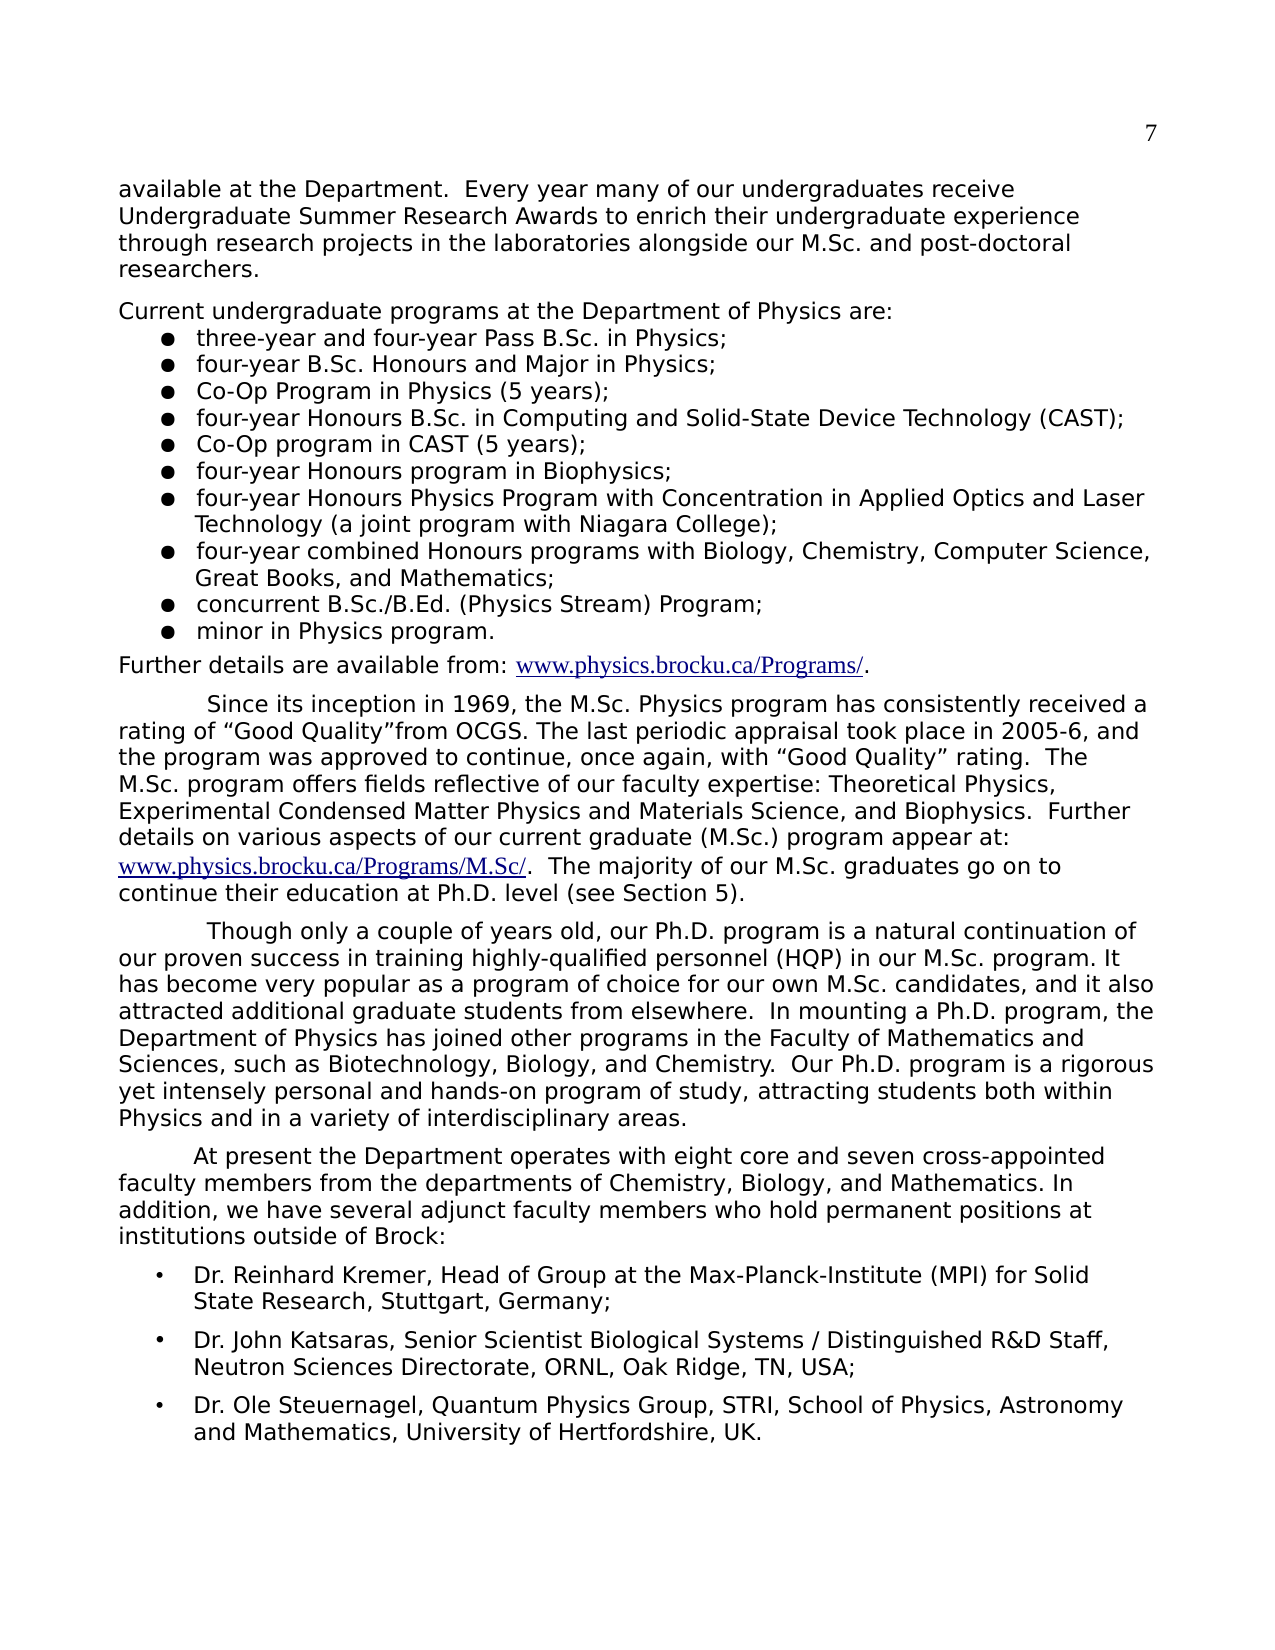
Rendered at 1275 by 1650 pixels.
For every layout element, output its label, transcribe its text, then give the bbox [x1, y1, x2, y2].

text Further details are available from: www.physics.brocku.ca/Programs/. [118, 651, 1157, 679]
list Co-Op Program in Physics (5 years); [157, 378, 1157, 405]
text Since its inception in 1969, the M.Sc. Physics program has consistently received a rating of “Good Quality”from OCGS. The last periodic appraisal took place in 2005-6, and the program was approved to continue, once again, with “Good Quality” rating. The M.Sc. program offers fields reflective of our faculty expertise: Theoretical Physics, Experimental Condensed Matter Physics and Materials Science, and Biophysics. Further details on various aspects of our current graduate (M.Sc.) program appear at: www.physics.brocku.ca/Programs/M.Sc/. The majority of our M.Sc. graduates go on to continue their education at Ph.D. level (see Section 5). [118, 691, 1157, 907]
list four-year Honours Physics Program with Concentration in Applied Optics and Laser Technology (a joint program with Niagara College); [157, 485, 1157, 538]
text Current undergraduate programs at the Department of Physics are: [118, 298, 1157, 325]
list minor in Physics program. [157, 618, 1157, 645]
list concurrent B.Sc./B.Ed. (Physics Stream) Program; [157, 591, 1157, 618]
list four-year Honours program in Biophysics; [157, 458, 1157, 485]
list Co-Op program in CAST (5 years); [157, 431, 1157, 458]
list four-year B.Sc. Honours and Major in Physics; [157, 351, 1157, 378]
list four-year combined Honours programs with Biology, Chemistry, Computer Science, Great Books, and Mathematics; [157, 538, 1157, 591]
list four-year Honours B.Sc. in Computing and Solid-State Device Technology (CAST); [157, 405, 1157, 431]
list Dr. Ole Steuernagel, Quantum Physics Group, STRI, School of Physics, Astronomy and Mathematics, University of Hertfordshire, UK. [156, 1392, 1157, 1445]
list Dr. Reinhard Kremer, Head of Group at the Max-Planck-Institute (MPI) for Solid State Research, Stuttgart, Germany; [156, 1262, 1157, 1315]
text available at the Department. Every year many of our undergraduates receive Undergraduate Summer Research Awards to enrich their undergraduate experience through research projects in the laboratories alongside our M.Sc. and post-doctoral researchers. [118, 176, 1157, 283]
list three-year and four-year Pass B.Sc. in Physics; [157, 325, 1157, 351]
text Though only a couple of years old, our Ph.D. program is a natural continuation of our proven success in training highly-qualified personnel (HQP) in our M.Sc. program. It has become very popular as a program of choice for our own M.Sc. candidates, and it also attracted additional graduate students from elsewhere. In mounting a Ph.D. program, the Department of Physics has joined other programs in the Faculty of Mathematics and Sciences, such as Biotechnology, Biology, and Chemistry. Our Ph.D. program is a rigorous yet intensely personal and hands-on program of study, attracting students both within Physics and in a variety of interdisciplinary areas. [118, 918, 1157, 1132]
list Dr. John Katsaras, Senior Scientist Biological Systems / Distinguished R&D Staff, Neutron Sciences Directorate, ORNL, Oak Ridge, TN, USA; [156, 1327, 1157, 1380]
text At present the Department operates with eight core and seven cross-appointed faculty members from the departments of Chemistry, Biology, and Mathematics. In addition, we have several adjunct faculty members who hold permanent positions at institutions outside of Brock: [118, 1143, 1157, 1250]
